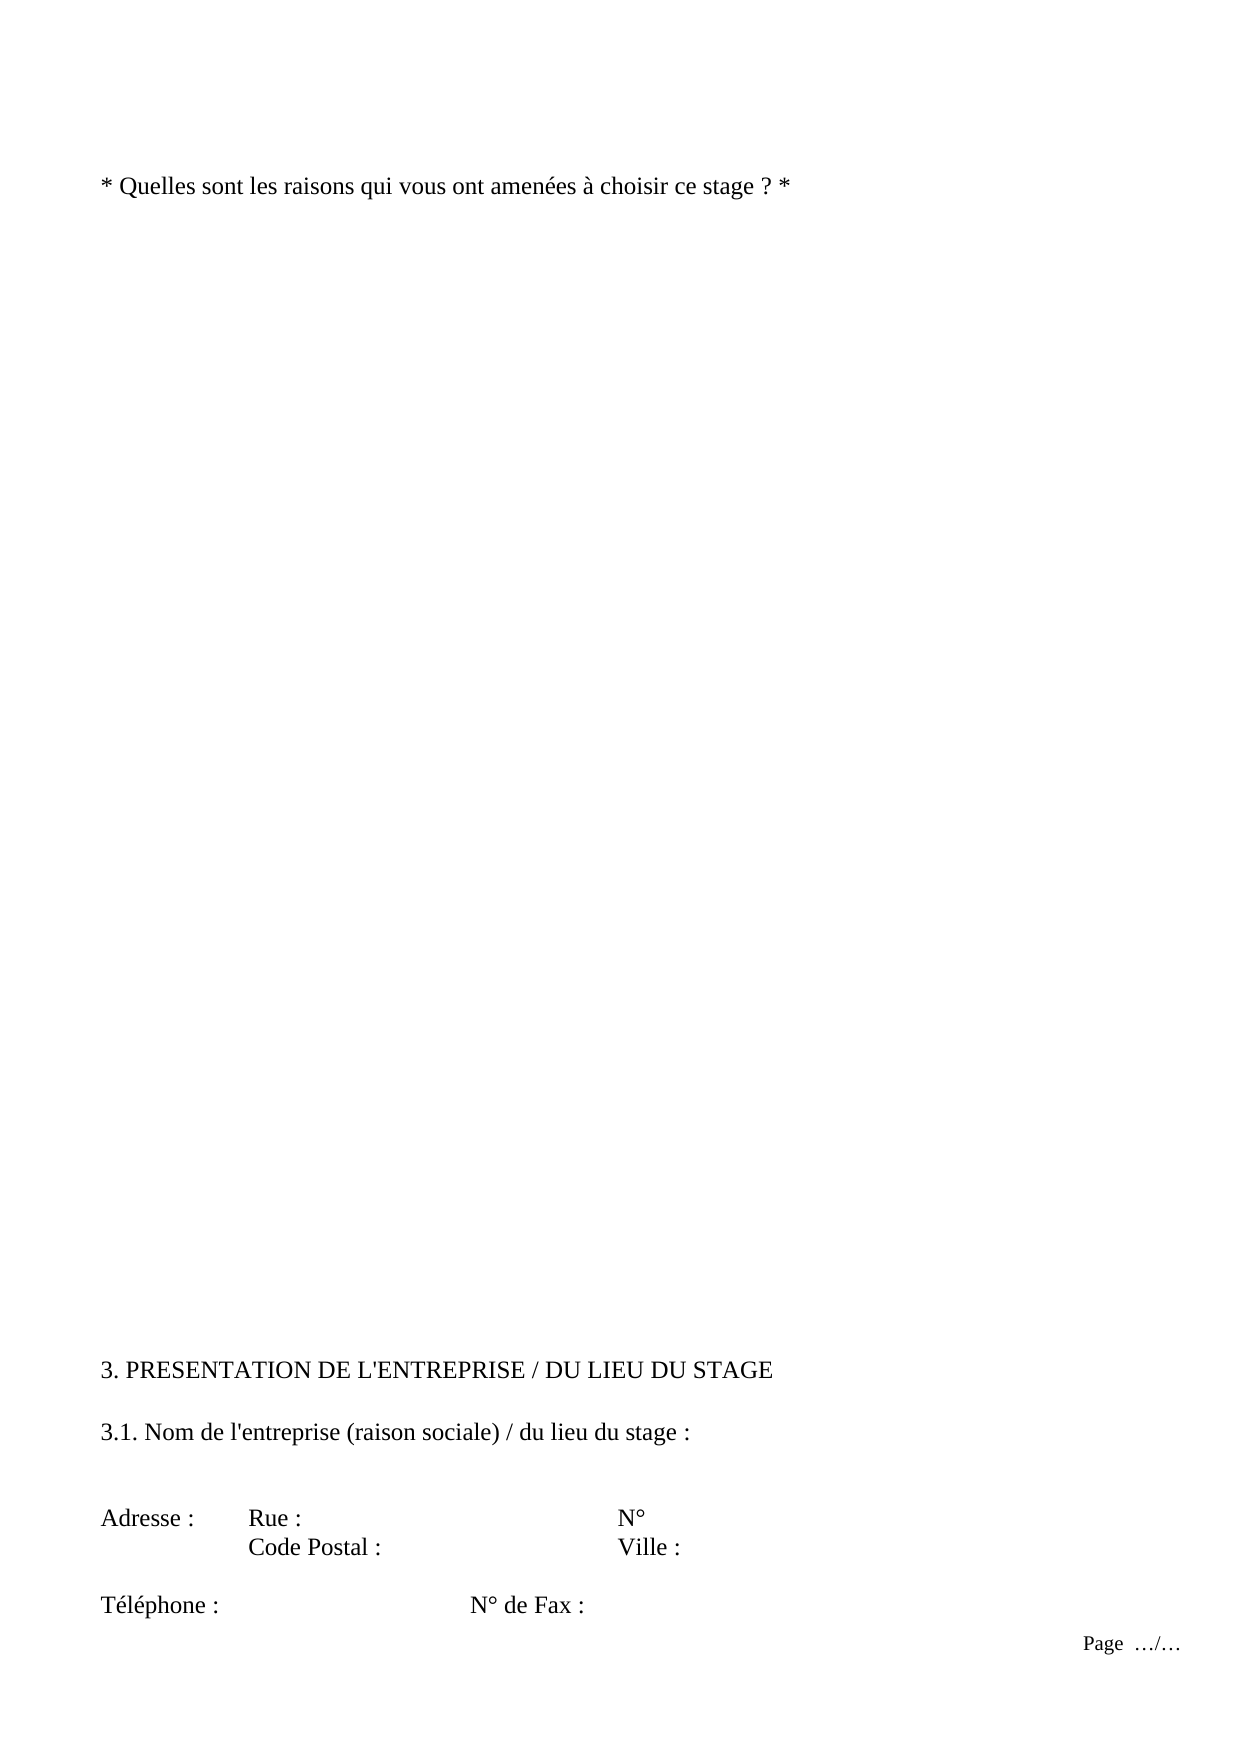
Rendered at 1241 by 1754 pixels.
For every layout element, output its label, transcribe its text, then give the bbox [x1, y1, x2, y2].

text Téléphone : N° de Fax : [100, 1590, 1181, 1618]
subtitle 3.1. Nom de l'entreprise (raison sociale) / du lieu du stage : [100, 1417, 1181, 1446]
text Adresse : Rue : N° [100, 1503, 1181, 1532]
text 3. PRESENTATION DE L'ENTREPRISE / DU LIEU DU STAGE [100, 1355, 1181, 1384]
text * Quelles sont les raisons qui vous ont amenées à choisir ce stage ? * [100, 171, 1181, 224]
text Code Postal : Ville : [100, 1532, 1181, 1561]
